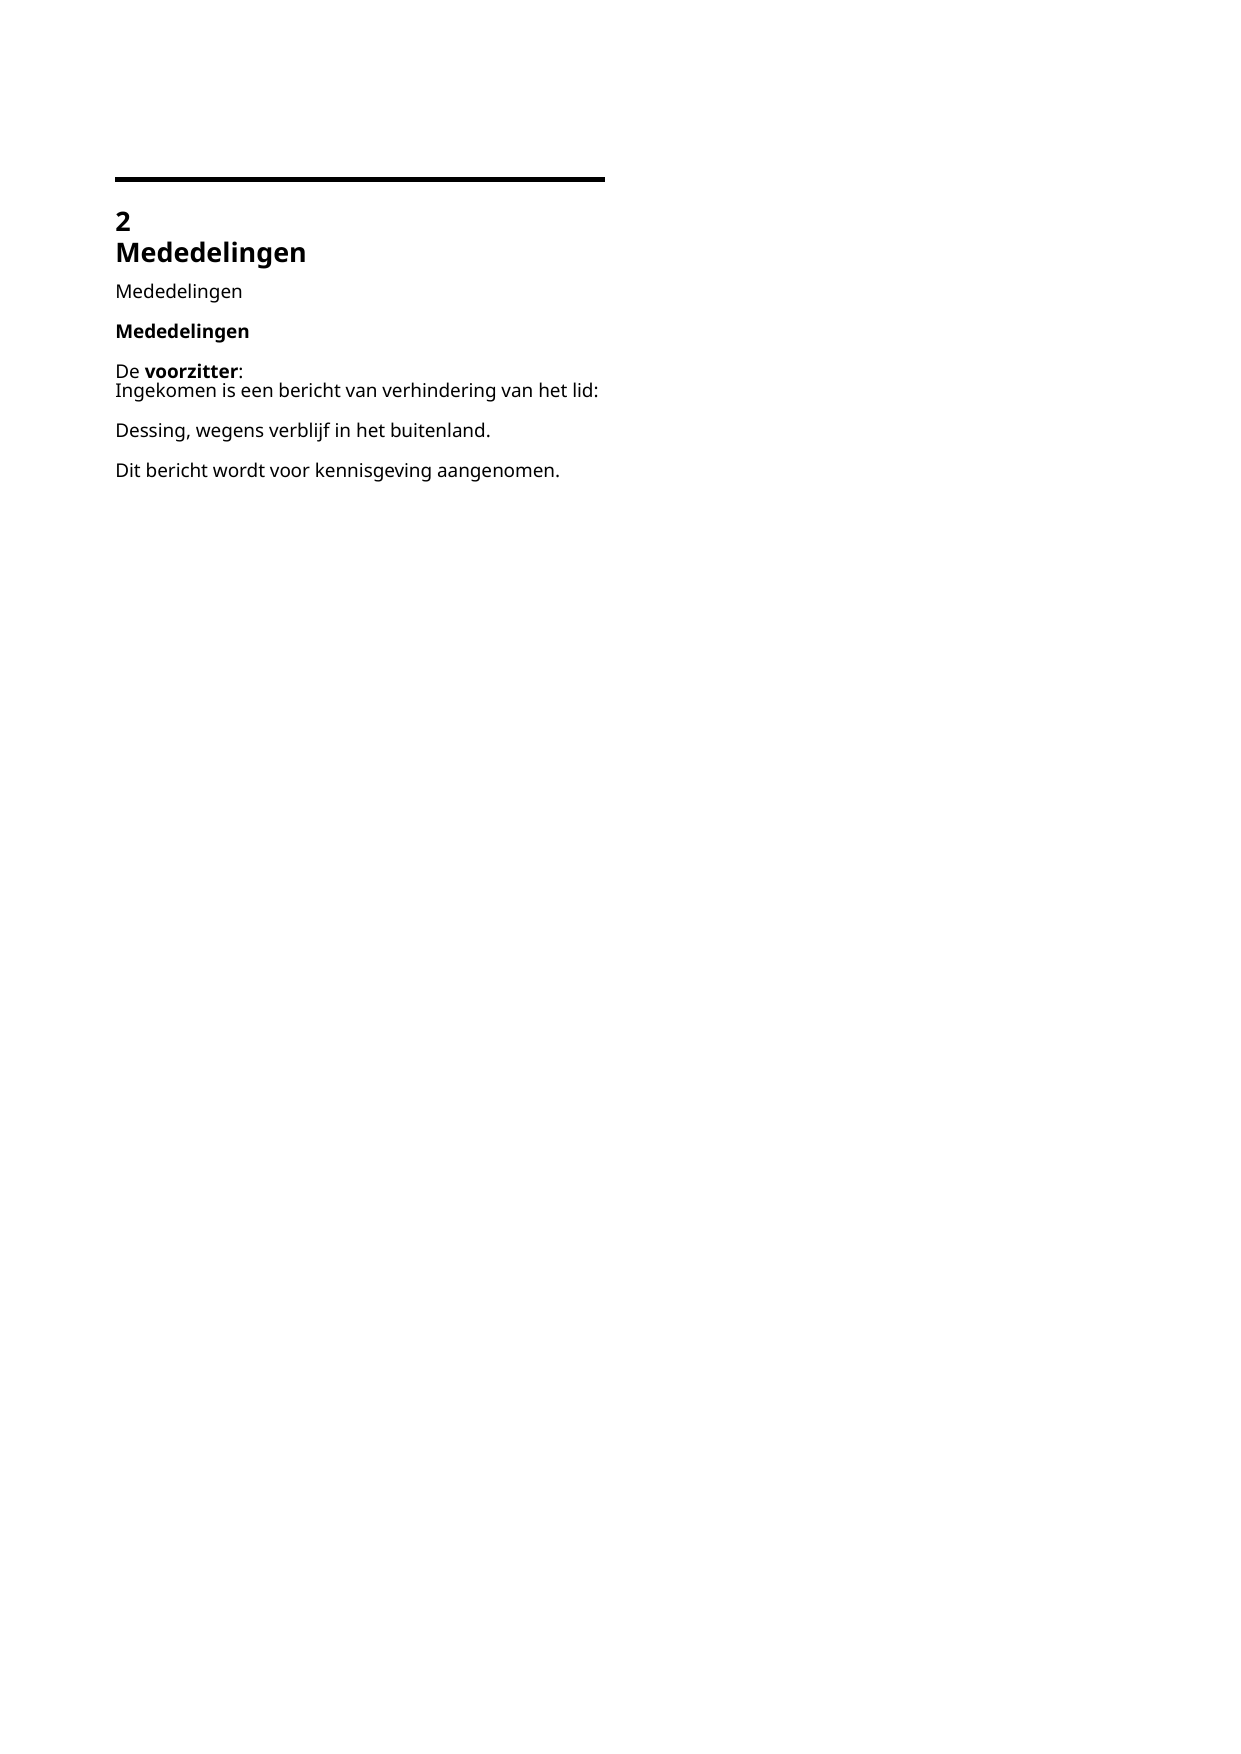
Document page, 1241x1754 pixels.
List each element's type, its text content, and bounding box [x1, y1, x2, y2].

text Mededelingen [115, 283, 605, 302]
text Dessing, wegens verblijf in het buitenland. [115, 422, 605, 442]
text Mededelingen [115, 239, 605, 283]
text De voorzitter: [115, 363, 605, 382]
text 2 [115, 203, 605, 239]
text Mededelingen [115, 323, 605, 342]
text Ingekomen is een bericht van verhindering van het lid: [115, 382, 605, 402]
text Dit bericht wordt voor kennisgeving aangenomen. [115, 462, 605, 482]
